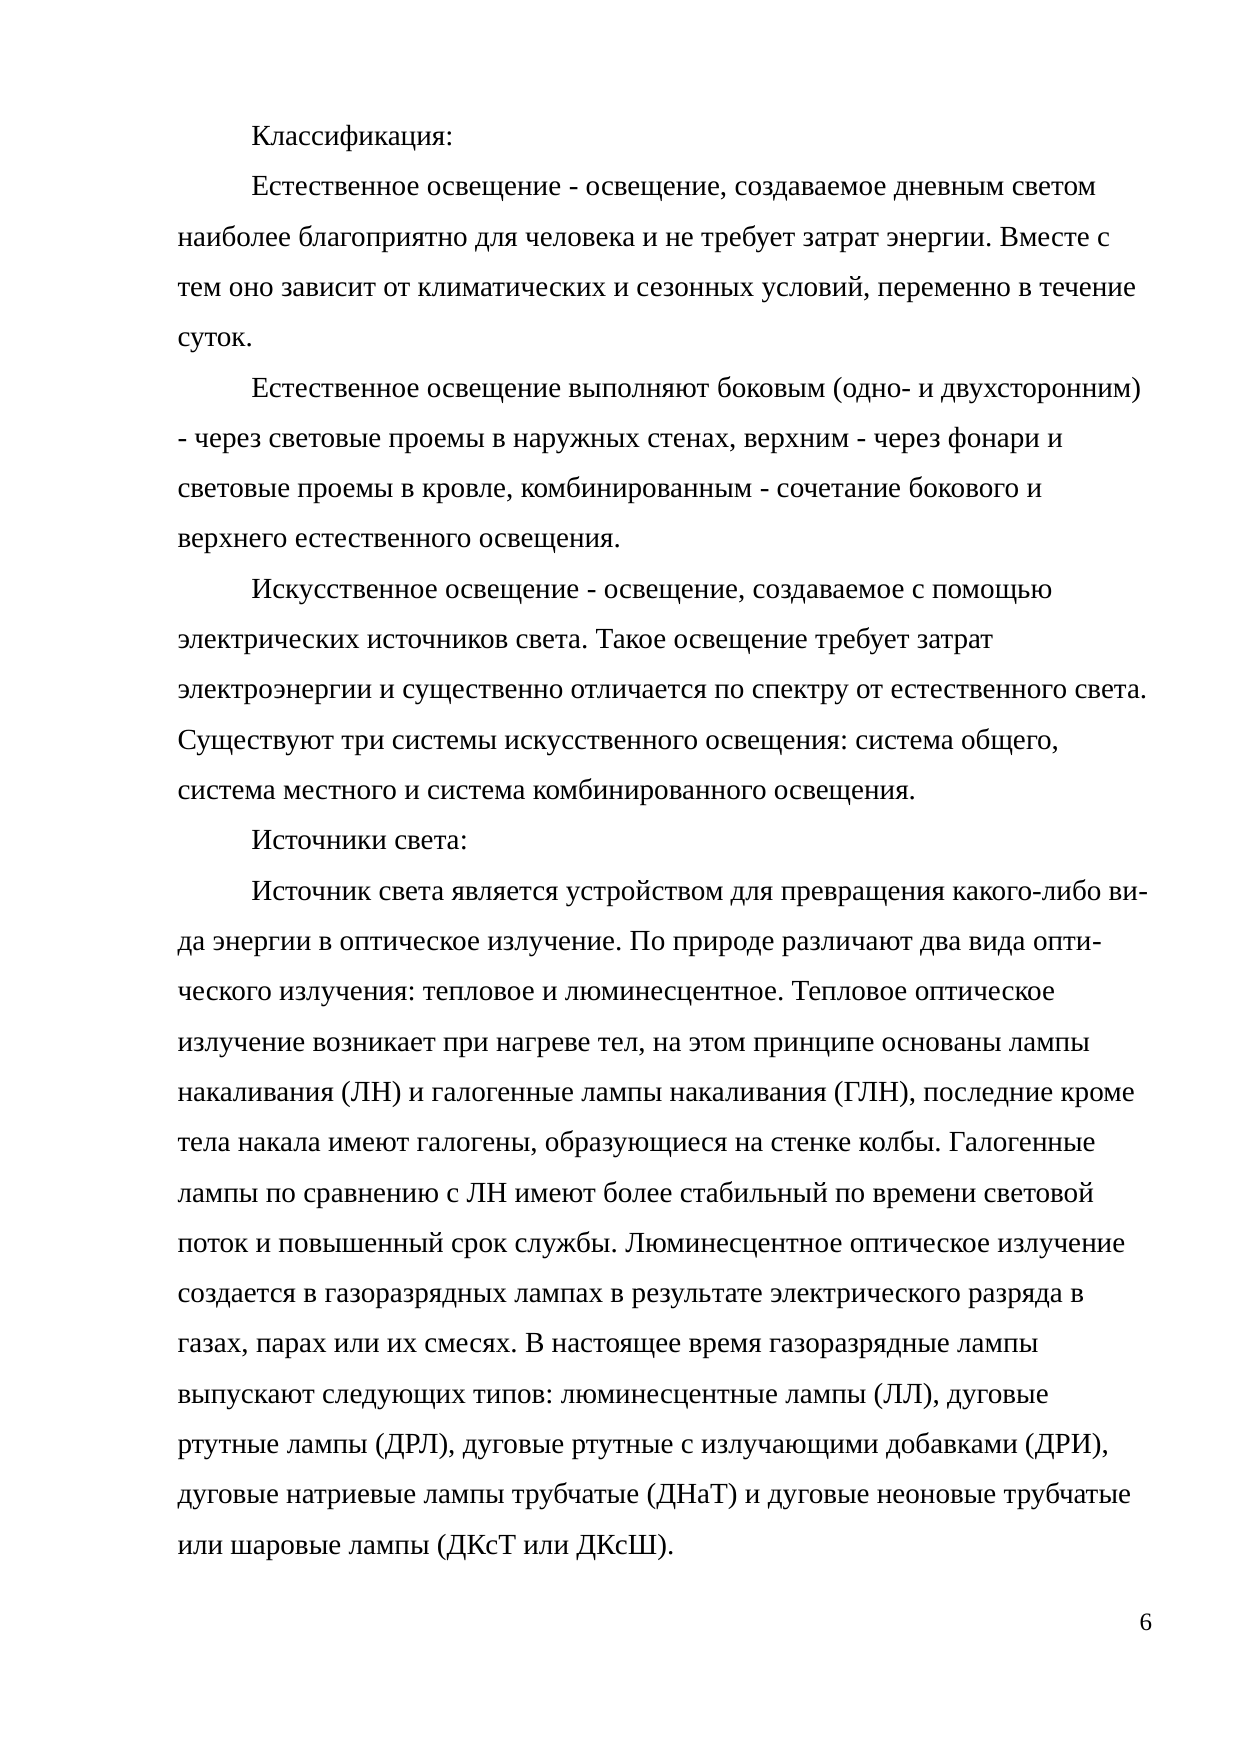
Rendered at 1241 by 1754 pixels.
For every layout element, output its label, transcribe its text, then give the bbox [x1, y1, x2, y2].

text Искусственное освещение - освещение, создаваемое с помощью электрических источников света. Такое освещение требует затрат электроэнергии и существенно отличается по спектру от естественного света. Существуют три системы искусственного освещения: система общего, система местного и система комбинированного освещения. [177, 571, 1152, 806]
text Источники света: [177, 822, 1152, 856]
text Источник света является устрой­ством для превращения какого-либо ви­да энергии в оптическое излучение. По природе различают два вида опти­ческого излучения: тепловое и люмине­сцентное. Тепловое оптическое излуче­ние возникает при нагреве тел, на этом принципе основаны лампы накалива­ния (ЛН) и галогенные лампы накали­вания (ГЛН), последние кроме те­ла накала имеют галогены, образую­щиеся на стенке колбы. Галогенные лампы по сравнению с ЛН имеют более стабильный по времени световой поток и повышенный срок службы. Люмине­сцентное оптическое излучение созда­ется в газоразрядных лампах в резуль­тате электрического разряда в газах, парах или их смесях. В настоящее время газоразрядные лампы выпускают следующих типов: люминесцентные лампы (ЛЛ), дуговые ртутные лампы (ДРЛ), дуговые ртутные с излучающими добавками (ДРИ), дуговые нат­риевые лампы трубчатые (ДНаТ) и ду­говые неоновые трубчатые или шаровые лампы (ДКсТ или ДКсШ). [177, 873, 1152, 1560]
text Естественное освещение - освещение, создаваемое дневным светом наиболее благоприятно для человека и не требует затрат энергии. Вместе с тем оно зависит от климатических и сезонных условий, переменно в течение суток. [177, 168, 1152, 353]
text Естественное освещение выполняют боковым (одно- и двухсторонним) - через световые проемы в наружных стенах, верхним - через фонари и световые проемы в кровле, комбинированным - сочетание бокового и верхнего естественного освещения. [177, 370, 1152, 554]
text Классификация: [177, 118, 1152, 152]
